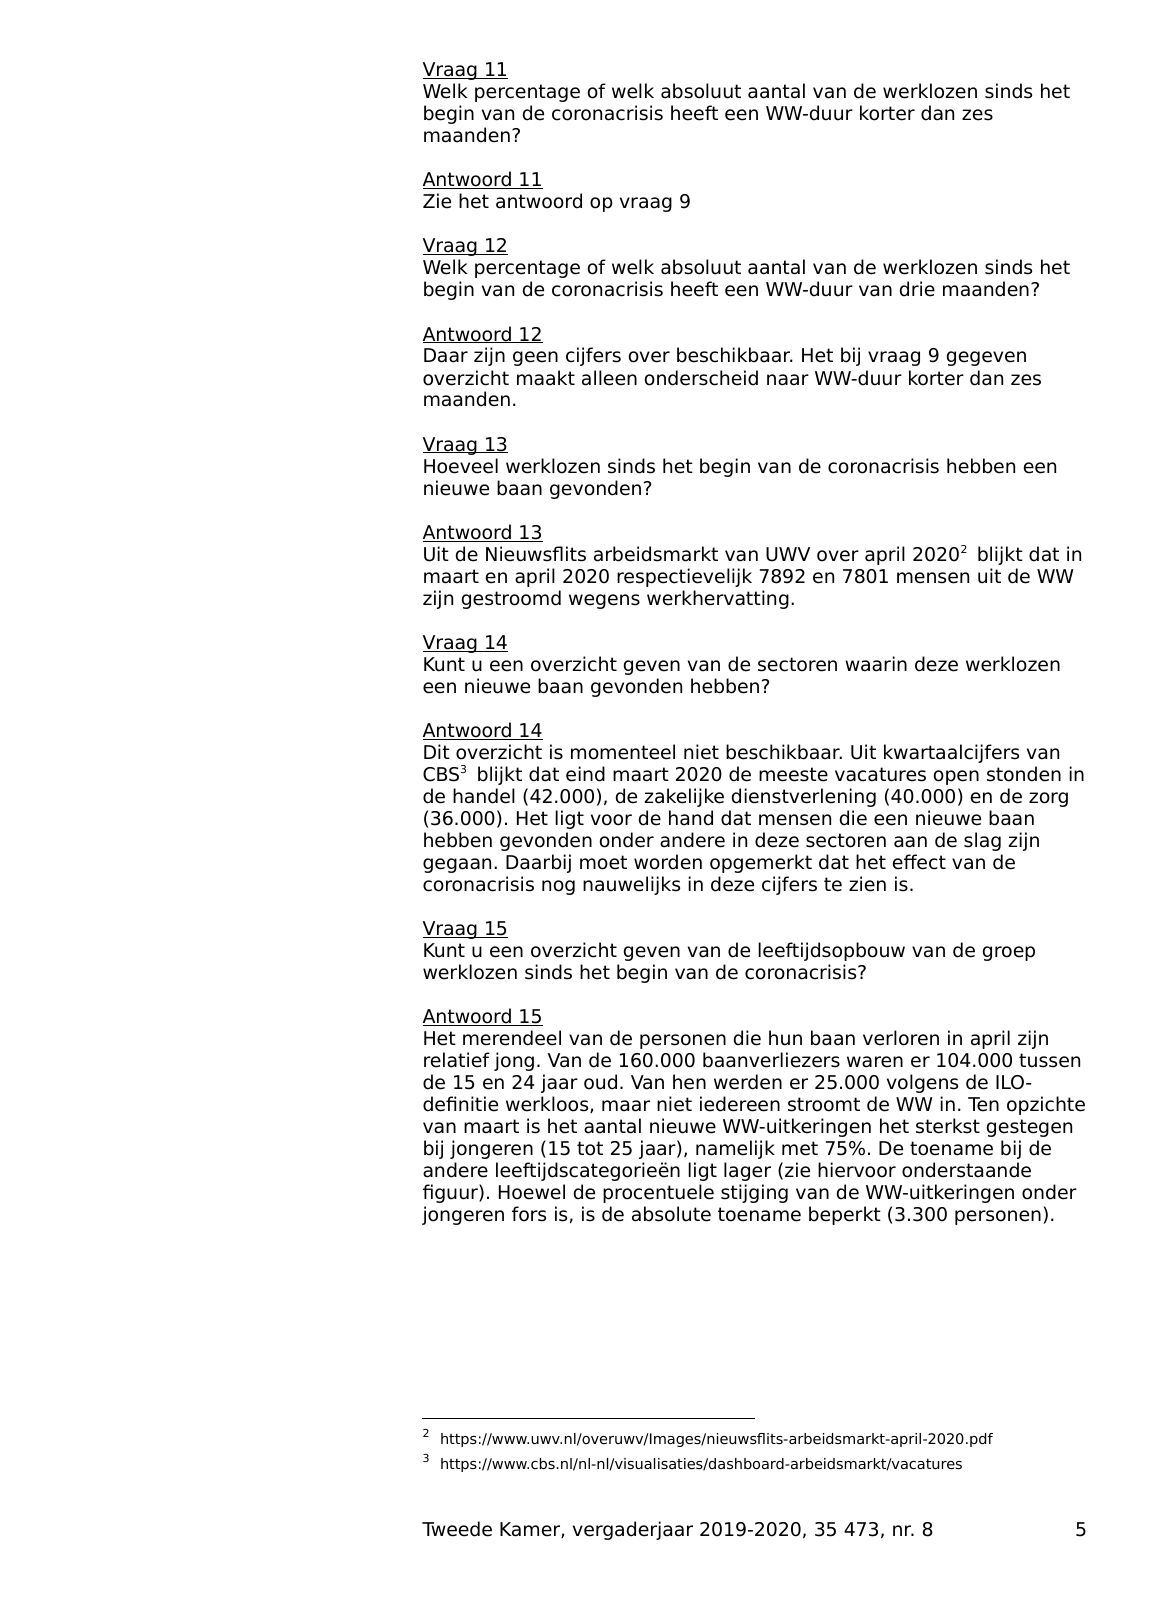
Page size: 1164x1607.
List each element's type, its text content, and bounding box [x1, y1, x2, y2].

text https://www.cbs.nl/nl-nl/visualisaties/dashboard-arbeidsmarkt/vacatures [422, 1452, 1087, 1474]
text Vraag 14 [422, 632, 1087, 654]
text Antwoord 13 [422, 522, 1087, 544]
text Kunt u een overzicht geven van de sectoren waarin deze werklozen een nieuwe baan gevonden hebben? [422, 654, 1087, 698]
text Uit de Nieuwsflits arbeidsmarkt van UWV over april 2020 blijkt dat in maart en april 2020 respectievelijk 7892 en 7801 mensen uit de WW zijn gestroomd wegens werkhervatting. [422, 544, 1087, 609]
text https://www.uwv.nl/overuwv/Images/nieuwsflits-arbeidsmarkt-april-2020.pdf [422, 1427, 1087, 1449]
text Antwoord 11 [422, 169, 1087, 191]
text Kunt u een overzicht geven van de leeftijdsopbouw van de groep werklozen sinds het begin van de coronacrisis? [422, 940, 1087, 984]
text Vraag 13 [422, 433, 1087, 456]
text Daar zijn geen cijfers over beschikbaar. Het bij vraag 9 gegeven overzicht maakt alleen onderscheid naar WW-duur korter dan zes maanden. [422, 345, 1087, 411]
text Antwoord 12 [422, 323, 1087, 345]
text Welk percentage of welk absoluut aantal van de werklozen sinds het begin van de coronacrisis heeft een WW-duur van drie maanden? [422, 257, 1087, 301]
text Zie het antwoord op vraag 9 [422, 191, 1087, 213]
text Vraag 11 [422, 59, 1087, 81]
text Welk percentage of welk absoluut aantal van de werklozen sinds het begin van de coronacrisis heeft een WW-duur korter dan zes maanden? [422, 81, 1087, 147]
text Vraag 12 [422, 235, 1087, 257]
text Het merendeel van de personen die hun baan verloren in april zijn relatief jong. Van de 160.000 baanverliezers waren er 104.000 tussen de 15 en 24 jaar oud. Van hen werden er 25.000 volgens de ILO-definitie werkloos, maar niet iedereen stroomt de WW in. Ten opzichte van maart is het aantal nieuwe WW-uitkeringen het sterkst gestegen bij jongeren (15 tot 25 jaar), namelijk met 75%. De toename bij de andere leeftijdscategorieën ligt lager (zie hiervoor onderstaande figuur). Hoewel de procentuele stijging van de WW-uitkeringen onder jongeren fors is, is de absolute toename beperkt (3.300 personen). [422, 1028, 1087, 1226]
text Antwoord 15 [422, 1006, 1087, 1028]
text Hoeveel werklozen sinds het begin van de coronacrisis hebben een nieuwe baan gevonden? [422, 456, 1087, 499]
text Antwoord 14 [422, 720, 1087, 742]
text Dit overzicht is momenteel niet beschikbaar. Uit kwartaalcijfers van CBS blijkt dat eind maart 2020 de meeste vacatures open stonden in de handel (42.000), de zakelijke dienstverlening (40.000) en de zorg (36.000). Het ligt voor de hand dat mensen die een nieuwe baan hebben gevonden onder andere in deze sectoren aan de slag zijn gegaan. Daarbij moet worden opgemerkt dat het effect van de coronacrisis nog nauwelijks in deze cijfers te zien is. [422, 742, 1087, 896]
text Vraag 15 [422, 918, 1087, 940]
